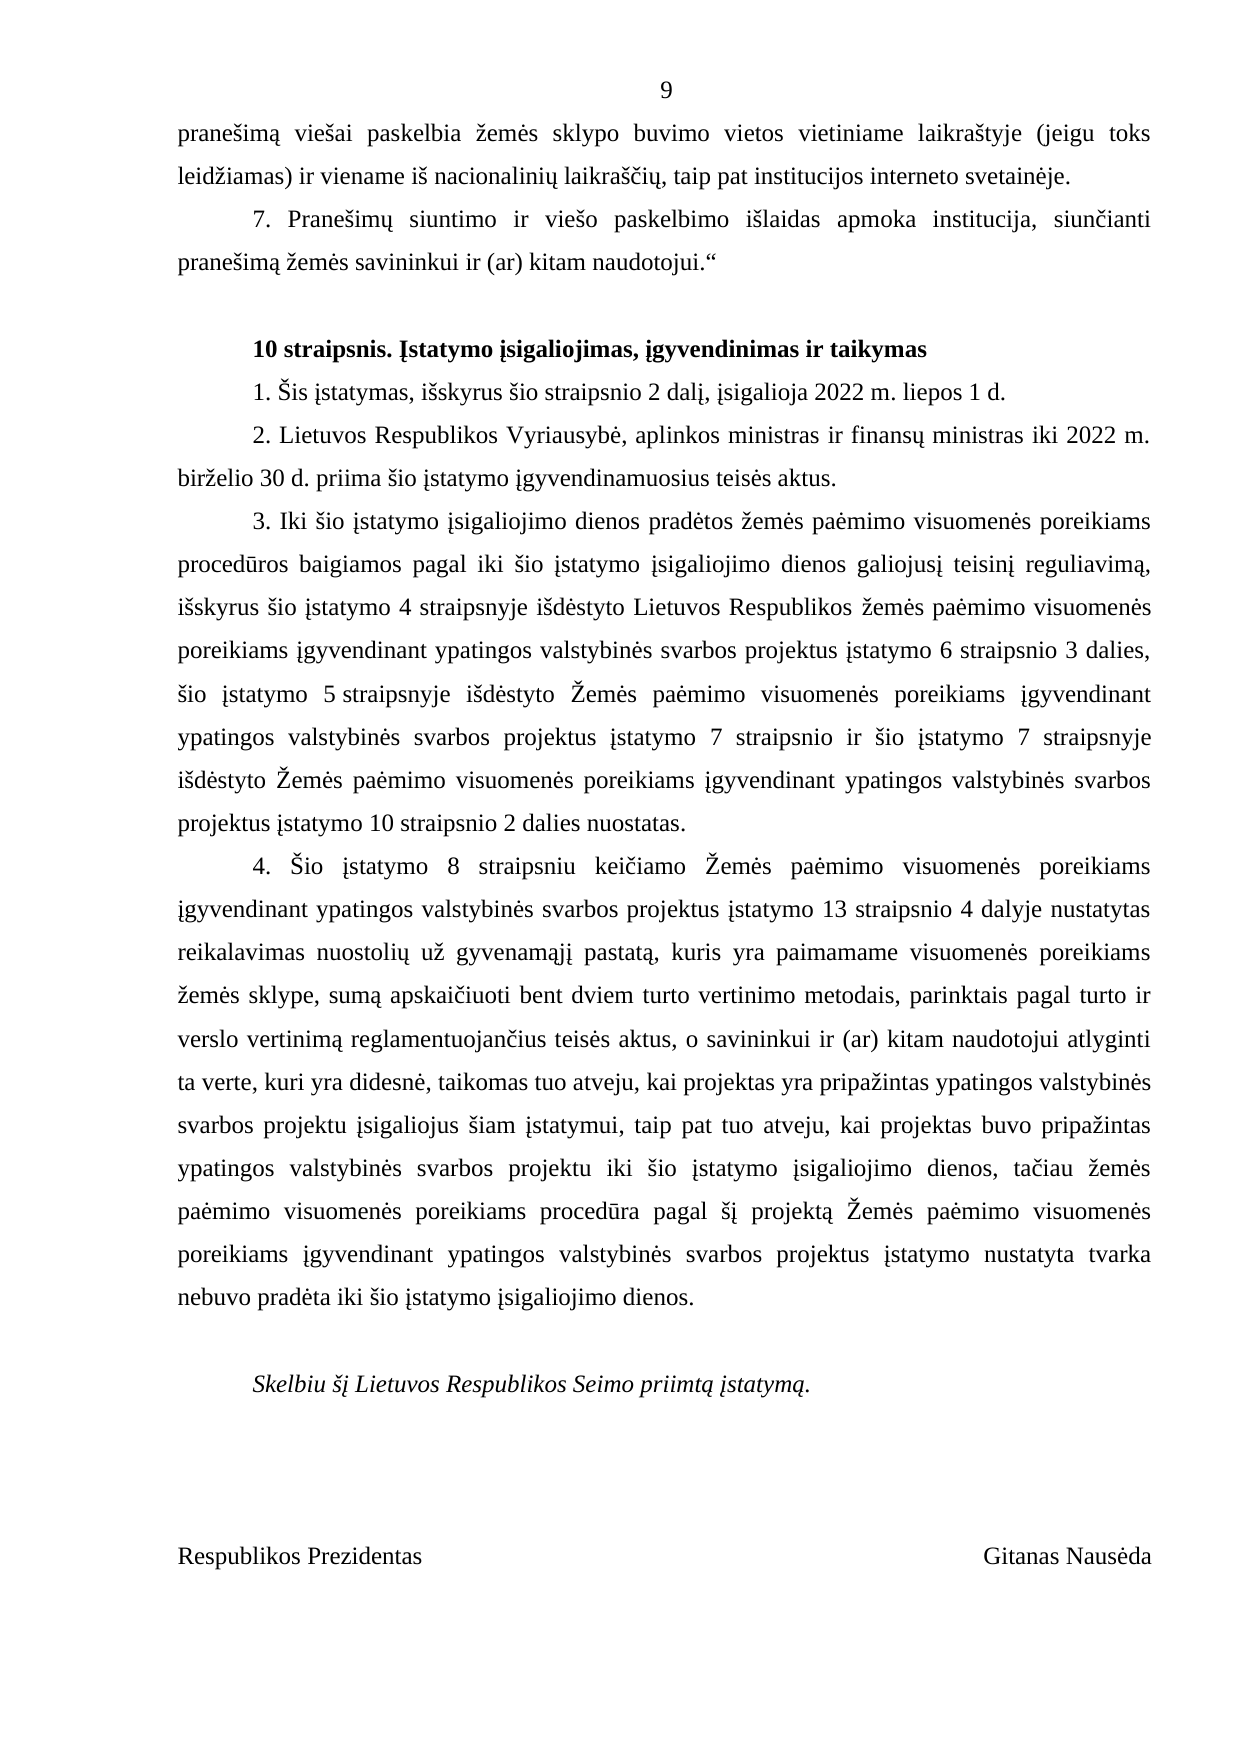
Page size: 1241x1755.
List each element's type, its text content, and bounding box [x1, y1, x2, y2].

text Skelbiu šį Lietuvos Respublikos Seimo priimtą įstatymą. [177, 1369, 1152, 1397]
text pranešimą viešai paskelbia žemės sklypo buvimo vietos vietiniame laikraštyje (jeigu toks leidžiamas) ir viename iš nacionalinių laikraščių, taip pat institucijos interneto svetainėje. [177, 118, 1152, 190]
text 3. Iki šio įstatymo įsigaliojimo dienos pradėtos žemės paėmimo visuomenės poreikiams procedūros baigiamos pagal iki šio įstatymo įsigaliojimo dienos galiojusį teisinį reguliavimą, išskyrus šio įstatymo 4 straipsnyje išdėstyto Lietuvos Respublikos žemės paėmimo visuomenės poreikiams įgyvendinant ypatingos valstybinės svarbos projektus įstatymo 6 straipsnio 3 dalies, šio įstatymo 5 straipsnyje išdėstyto Žemės paėmimo visuomenės poreikiams įgyvendinant ypatingos valstybinės svarbos projektus įstatymo 7 straipsnio ir šio įstatymo 7 straipsnyje išdėstyto Žemės paėmimo visuomenės poreikiams įgyvendinant ypatingos valstybinės svarbos projektus įstatymo 10 straipsnio 2 dalies nuostatas. [177, 506, 1152, 837]
text 4. Šio įstatymo 8 straipsniu keičiamo Žemės paėmimo visuomenės poreikiams įgyvendinant ypatingos valstybinės svarbos projektus įstatymo 13 straipsnio 4 dalyje nustatytas reikalavimas nuostolių už gyvenamąjį pastatą, kuris yra paimamame visuomenės poreikiams žemės sklype, sumą apskaičiuoti bent dviem turto vertinimo metodais, parinktais pagal turto ir verslo vertinimą reglamentuojančius teisės aktus, o savininkui ir (ar) kitam naudotojui atlyginti ta verte, kuri yra didesnė, taikomas tuo atveju, kai projektas yra pripažintas ypatingos valstybinės svarbos projektu įsigaliojus šiam įstatymui, taip pat tuo atveju, kai projektas buvo pripažintas ypatingos valstybinės svarbos projektu iki šio įstatymo įsigaliojimo dienos, tačiau žemės paėmimo visuomenės poreikiams procedūra pagal šį projektą Žemės paėmimo visuomenės poreikiams įgyvendinant ypatingos valstybinės svarbos projektus įstatymo nustatyta tvarka nebuvo pradėta iki šio įstatymo įsigaliojimo dienos. [177, 851, 1152, 1311]
text Respublikos Prezidentas Gitanas Nausėda [177, 1541, 1152, 1570]
text 10 straipsnis. Įstatymo įsigaliojimas, įgyvendinimas ir taikymas [177, 334, 1152, 362]
text 1. Šis įstatymas, išskyrus šio straipsnio 2 dalį, įsigalioja 2022 m. liepos 1 d. [177, 377, 1152, 406]
text 7. Pranešimų siuntimo ir viešo paskelbimo išlaidas apmoka institucija, siunčianti pranešimą žemės savininkui ir (ar) kitam naudotojui.“ [177, 204, 1152, 276]
text 2. Lietuvos Respublikos Vyriausybė, aplinkos ministras ir finansų ministras iki 2022 m. birželio 30 d. priima šio įstatymo įgyvendinamuosius teisės aktus. [177, 420, 1152, 492]
